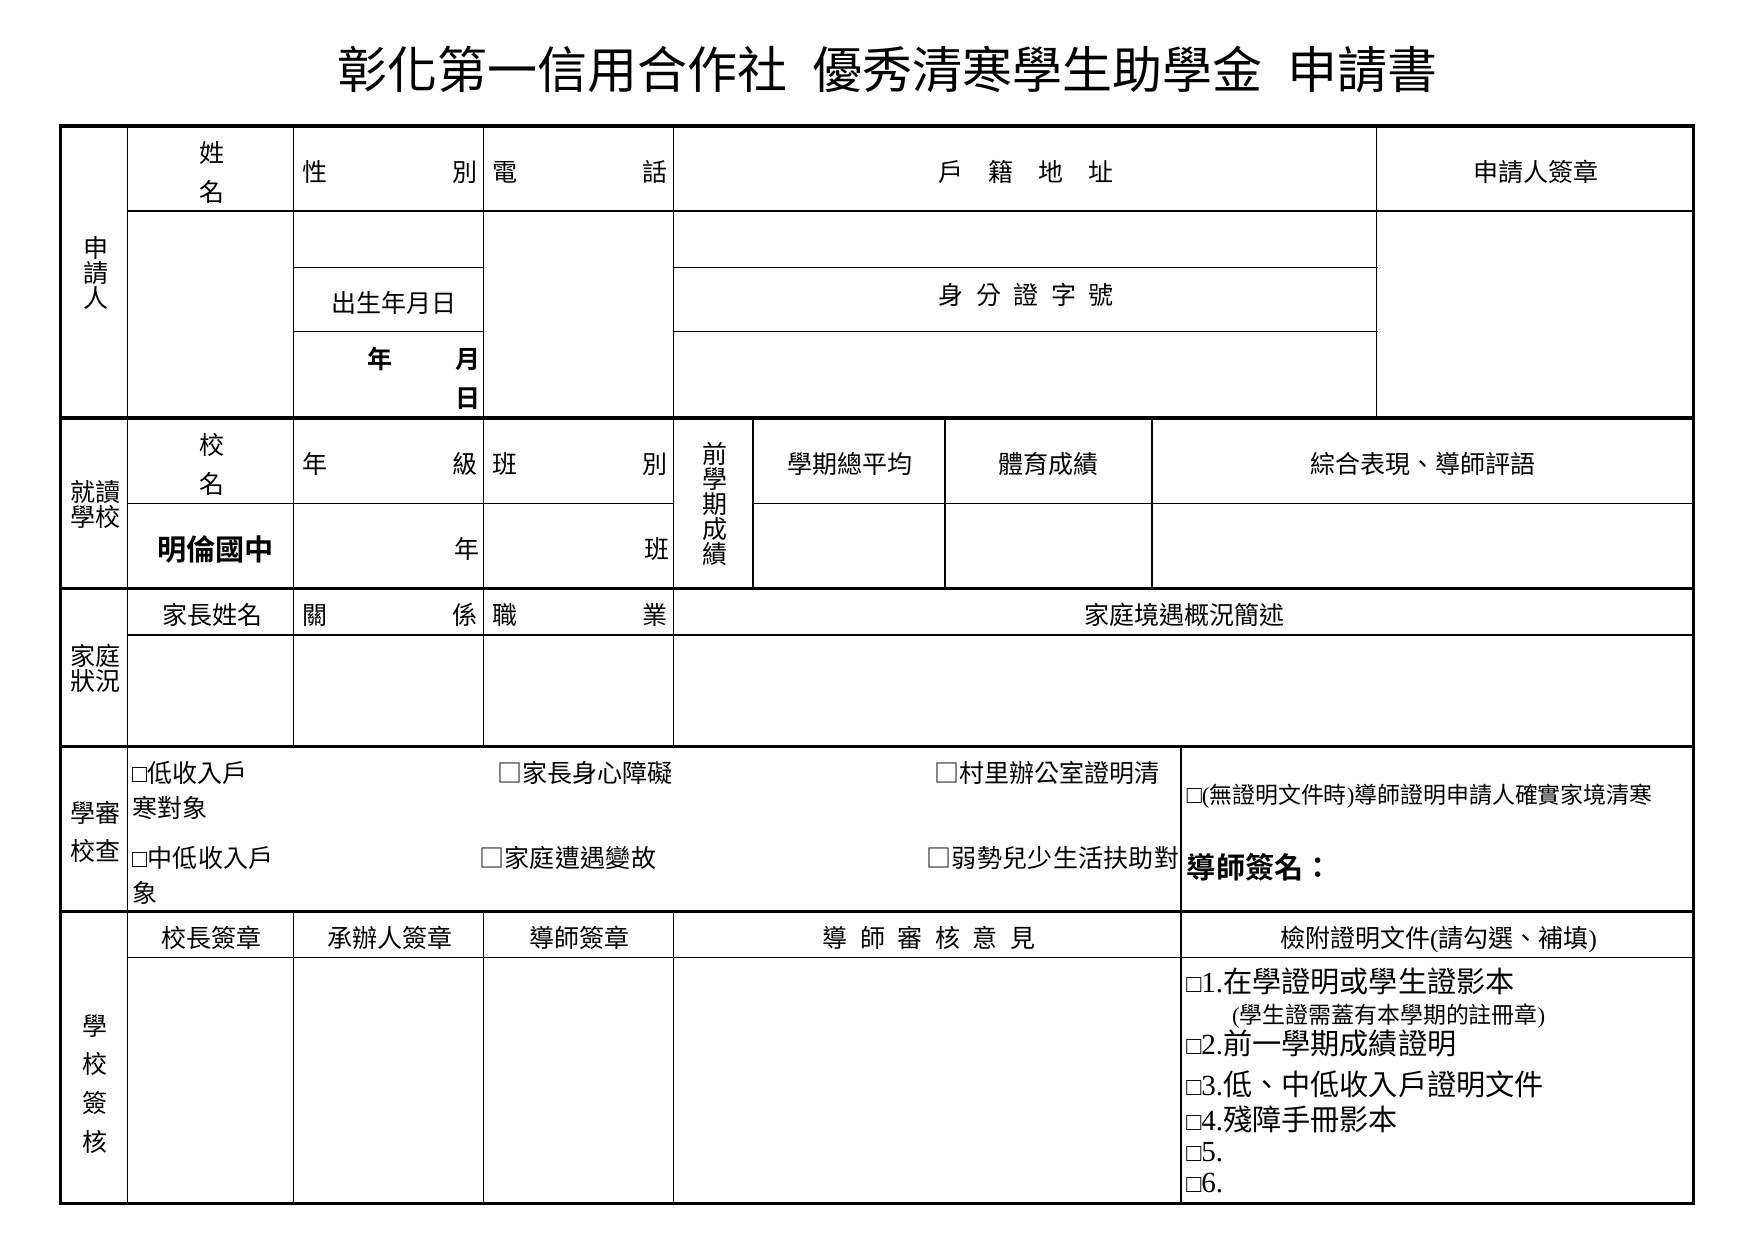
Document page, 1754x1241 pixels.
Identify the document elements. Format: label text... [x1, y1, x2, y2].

table_cell 職 業 [484, 590, 673, 634]
table_cell [484, 958, 673, 1202]
table_cell 家庭境遇概況簡述 [674, 590, 1692, 634]
table_cell [674, 332, 1376, 416]
table_cell 年 月 日 [294, 332, 483, 416]
table_cell □(無證明文件時)導師證明申請人確實家境清寒 導師簽名： [1182, 748, 1692, 910]
table_cell 家長姓名 [128, 590, 293, 634]
table_cell [128, 958, 293, 1202]
table_header 姓 名 [128, 128, 293, 210]
table_cell [294, 212, 483, 267]
table_cell [294, 636, 483, 745]
table_cell 關 係 [294, 590, 483, 634]
table_header 申請人簽章 [1377, 128, 1692, 210]
table_header 戶 籍 地 址 [674, 128, 1376, 210]
table_cell 承辦人簽章 [294, 913, 483, 957]
table_cell 出生年月日 [294, 268, 483, 331]
table_cell [1153, 504, 1692, 587]
table_header 性 別 [294, 128, 483, 210]
table_cell 校 名 [128, 420, 293, 502]
table_cell [674, 212, 1376, 267]
table_cell 班 [484, 504, 673, 587]
table_cell 班 別 [484, 420, 673, 502]
table_cell 學審校查 [62, 748, 127, 910]
table_cell 導師簽章 [484, 913, 673, 957]
table_cell 體育成績 [946, 420, 1151, 502]
table_cell 學校簽核 [62, 957, 127, 1202]
table_cell [128, 636, 293, 745]
table_cell 就讀學校 [62, 420, 127, 587]
table_cell [62, 913, 127, 957]
table_cell □1.在學證明或學生證影本 (學生證需蓋有本學期的註冊章) □2.前一學期成績證明 □3.低、中低收入戶證明文件 □4.殘障手冊影本 □5. □6. [1182, 958, 1692, 1202]
table_cell [294, 958, 483, 1202]
text 彰化第一信用合作社 優秀清寒學生助學金 申請書 [90, 47, 1683, 99]
table_cell [484, 636, 673, 745]
table_cell 綜合表現、導師評語 [1153, 420, 1692, 502]
table_cell 身 分 證 字 號 [674, 268, 1376, 331]
table_cell 檢附證明文件(請勾選、補填) [1182, 913, 1692, 957]
table_cell [128, 212, 293, 416]
table_cell 學期總平均 [754, 420, 944, 502]
table_cell 導 師 審 核 意 見 [674, 913, 1180, 957]
table_cell 校長簽章 [128, 913, 293, 957]
table_header 電 話 [484, 128, 673, 210]
table_cell 年 級 [294, 420, 483, 502]
table_cell □低收入戶 □家長身心障礙 □村里辦公室證明清寒對象 □中低收入戶 □家庭遭遇變故 □弱勢兒少生活扶助對象 [128, 748, 1180, 910]
table_cell 前 學 期 成 績 [674, 420, 752, 587]
table_cell [674, 958, 1180, 1202]
table_cell 家庭狀況 [62, 590, 127, 745]
table_cell 年 [294, 504, 483, 587]
table_cell [946, 504, 1151, 587]
table_header 申 請 人 [62, 128, 127, 416]
table_cell 明倫國中 [128, 504, 293, 587]
table_cell [484, 212, 673, 416]
table_cell [754, 504, 944, 587]
table_cell [674, 636, 1692, 745]
table_cell [1377, 212, 1692, 416]
